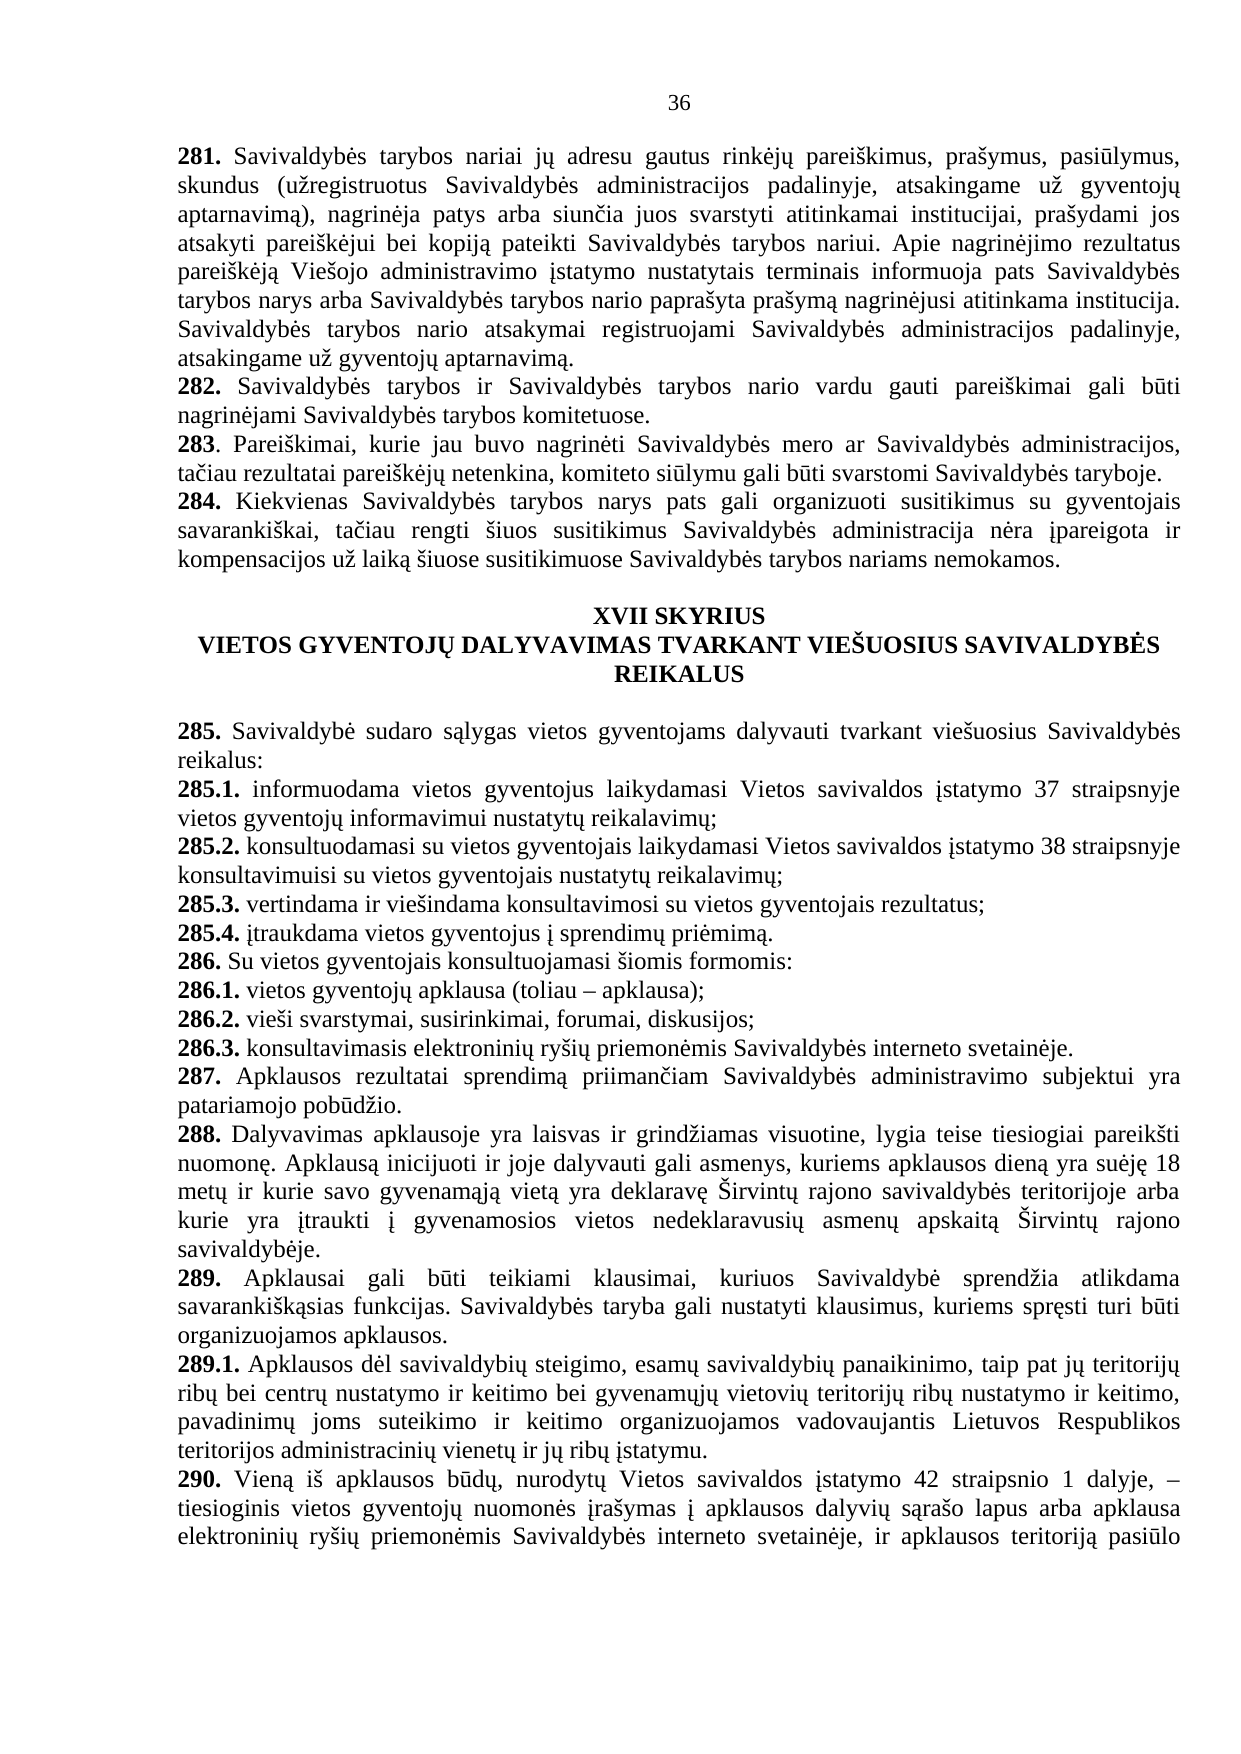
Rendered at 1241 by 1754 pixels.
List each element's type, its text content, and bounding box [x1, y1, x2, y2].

text XVII SKYRIUS [177, 601, 1181, 630]
text 285.1. informuodama vietos gyventojus laikydamasi Vietos savivaldos įstatymo 37 straipsnyje vietos gyventojų informavimui nustatytų reikalavimų; [177, 774, 1181, 831]
text 288. Dalyvavimas apklausoje yra laisvas ir grindžiamas visuotine, lygia teise tiesiogiai pareikšti nuomonę. Apklausą inicijuoti ir joje dalyvauti gali asmenys, kuriems apklausos dieną yra suėję 18 metų ir kurie savo gyvenamąją vietą yra deklaravę Širvintų rajono savivaldybės teritorijoje arba kurie yra įtraukti į gyvenamosios vietos nedeklaravusių asmenų apskaitą Širvintų rajono savivaldybėje. [177, 1119, 1181, 1263]
text 286.3. konsultavimasis elektroninių ryšių priemonėmis Savivaldybės interneto svetainėje. [177, 1033, 1181, 1061]
text 283. Pareiškimai, kurie jau buvo nagrinėti Savivaldybės mero ar Savivaldybės administracijos, tačiau rezultatai pareiškėjų netenkina, komiteto siūlymu gali būti svarstomi Savivaldybės taryboje. [177, 429, 1181, 486]
text 289. Apklausai gali būti teikiami klausimai, kuriuos Savivaldybė sprendžia atlikdama savarankiškąsias funkcijas. Savivaldybės taryba gali nustatyti klausimus, kuriems spręsti turi būti organizuojamos apklausos. [177, 1263, 1181, 1349]
text 290. Vieną iš apklausos būdų, nurodytų Vietos savivaldos įstatymo 42 straipsnio 1 dalyje, – tiesioginis vietos gyventojų nuomonės įrašymas į apklausos dalyvių sąrašo lapus arba apklausa elektroninių ryšių priemonėmis Savivaldybės interneto svetainėje, ir apklausos teritoriją pasiūlo [177, 1464, 1181, 1550]
text 285. Savivaldybė sudaro sąlygas vietos gyventojams dalyvauti tvarkant viešuosius Savivaldybės reikalus: [177, 716, 1181, 774]
text 286.1. vietos gyventojų apklausa (toliau – apklausa); [177, 975, 1181, 1004]
text 285.4. įtraukdama vietos gyventojus į sprendimų priėmimą. [177, 918, 1181, 946]
text 281. Savivaldybės tarybos nariai jų adresu gautus rinkėjų pareiškimus, prašymus, pasiūlymus, skundus (užregistruotus Savivaldybės administracijos padalinyje, atsakingame už gyventojų aptarnavimą), nagrinėja patys arba siunčia juos svarstyti atitinkamai institucijai, prašydami jos atsakyti pareiškėjui bei kopiją pateikti Savivaldybės tarybos nariui. Apie nagrinėjimo rezultatus pareiškėją Viešojo administravimo įstatymo nustatytais terminais informuoja pats Savivaldybės tarybos narys arba Savivaldybės tarybos nario paprašyta prašymą nagrinėjusi atitinkama institucija. Savivaldybės tarybos nario atsakymai registruojami Savivaldybės administracijos padalinyje, atsakingame už gyventojų aptarnavimą. [177, 141, 1181, 371]
text 286.2. vieši svarstymai, susirinkimai, forumai, diskusijos; [177, 1004, 1181, 1033]
text VIETOS GYVENTOJŲ DALYVAVIMAS TVARKANT VIEŠUOSIUS SAVIVALDYBĖS REIKALUS [177, 630, 1181, 688]
text 289.1. Apklausos dėl savivaldybių steigimo, esamų savivaldybių panaikinimo, taip pat jų teritorijų ribų bei centrų nustatymo ir keitimo bei gyvenamųjų vietovių teritorijų ribų nustatymo ir keitimo, pavadinimų joms suteikimo ir keitimo organizuojamos vadovaujantis Lietuvos Respublikos teritorijos administracinių vienetų ir jų ribų įstatymu. [177, 1349, 1181, 1464]
text 286. Su vietos gyventojais konsultuojamasi šiomis formomis: [177, 946, 1181, 975]
text 287. Apklausos rezultatai sprendimą priimančiam Savivaldybės administravimo subjektui yra patariamojo pobūdžio. [177, 1061, 1181, 1119]
text 284. Kiekvienas Savivaldybės tarybos narys pats gali organizuoti susitikimus su gyventojais savarankiškai, tačiau rengti šiuos susitikimus Savivaldybės administracija nėra įpareigota ir kompensacijos už laiką šiuose susitikimuose Savivaldybės tarybos nariams nemokamos. [177, 486, 1181, 573]
text 285.2. konsultuodamasi su vietos gyventojais laikydamasi Vietos savivaldos įstatymo 38 straipsnyje konsultavimuisi su vietos gyventojais nustatytų reikalavimų; [177, 831, 1181, 889]
text 282. Savivaldybės tarybos ir Savivaldybės tarybos nario vardu gauti pareiškimai gali būti nagrinėjami Savivaldybės tarybos komitetuose. [177, 371, 1181, 429]
text 285.3. vertindama ir viešindama konsultavimosi su vietos gyventojais rezultatus; [177, 889, 1181, 918]
